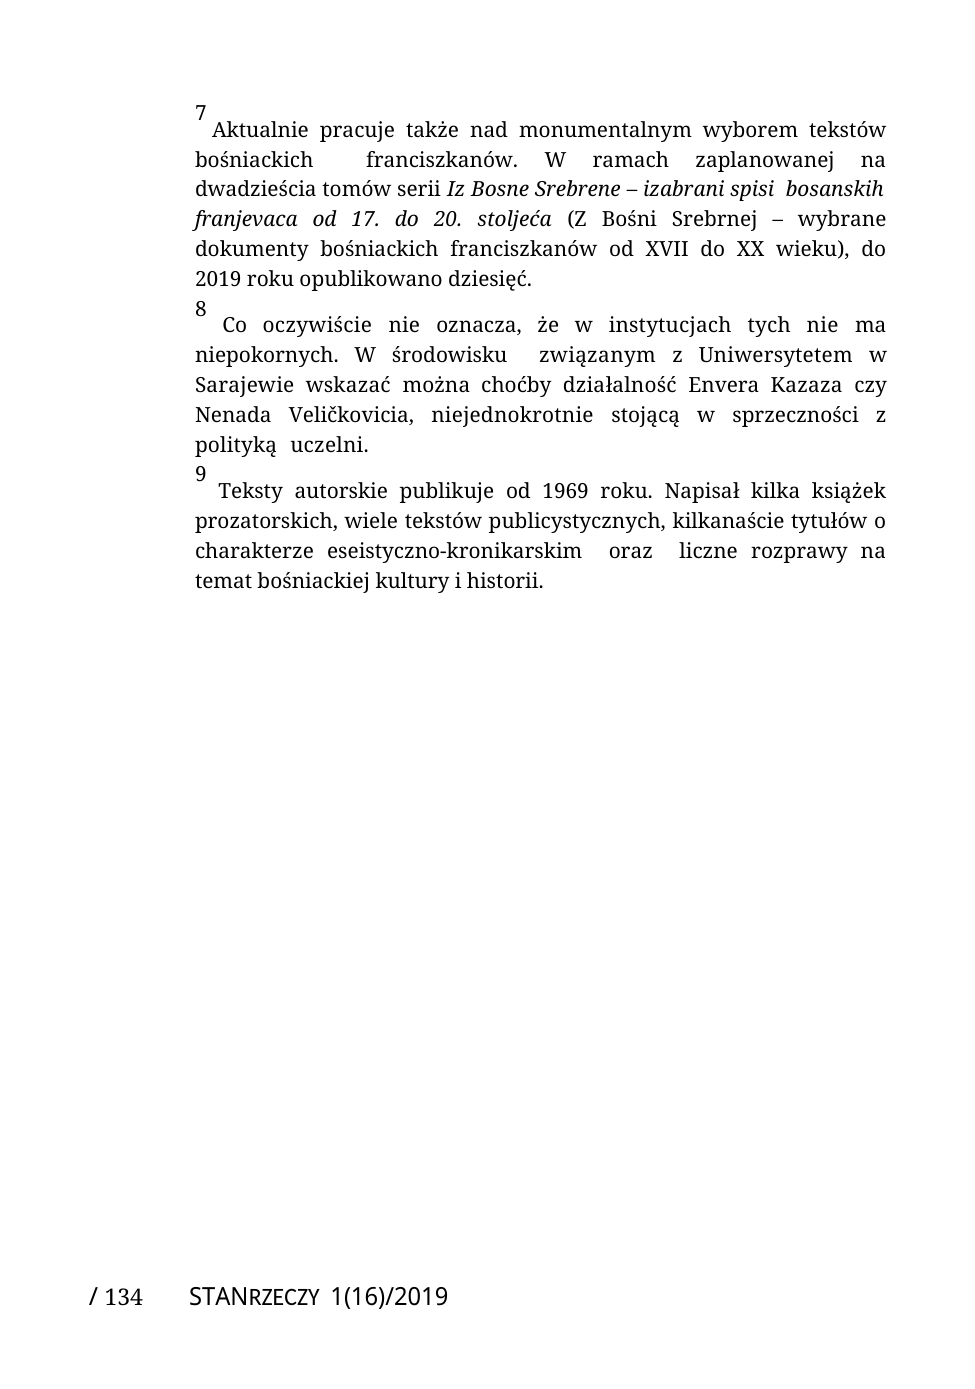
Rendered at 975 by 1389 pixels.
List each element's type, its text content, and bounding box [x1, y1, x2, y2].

text 7 Aktualnie pracuje także nad monumentalnym wyborem tekstów bośniackich franciszkanów. W ramach zaplanowanej na dwadzieścia tomów serii Iz Bosne Srebrene – izabrani spisi bosanskih franjevaca od 17. do 20. stoljeća (Z Bośni Srebrnej – wybrane dokumenty bośniackich franciszkanów od XVII do XX wieku), do 2019 roku opublikowano dziesięć. [195, 98, 887, 292]
text 8 Co oczywiście nie oznacza, że w instytucjach tych nie ma niepokornych. W środowisku związanym z Uniwersytetem w Sarajewie wskazać można choćby działalność Envera Kazaza czy Nenada Veličkovicia, niejednokrotnie stojącą w sprzeczności z polityką uczelni. [195, 294, 887, 458]
text 9 Teksty autorskie publikuje od 1969 roku. Napisał kilka książek prozatorskich, wiele tekstów publicystycznych, kilkanaście tytułów o charakterze eseistyczno-kronikarskim oraz liczne rozprawy na temat bośniackiej kultury i historii. [195, 459, 887, 594]
